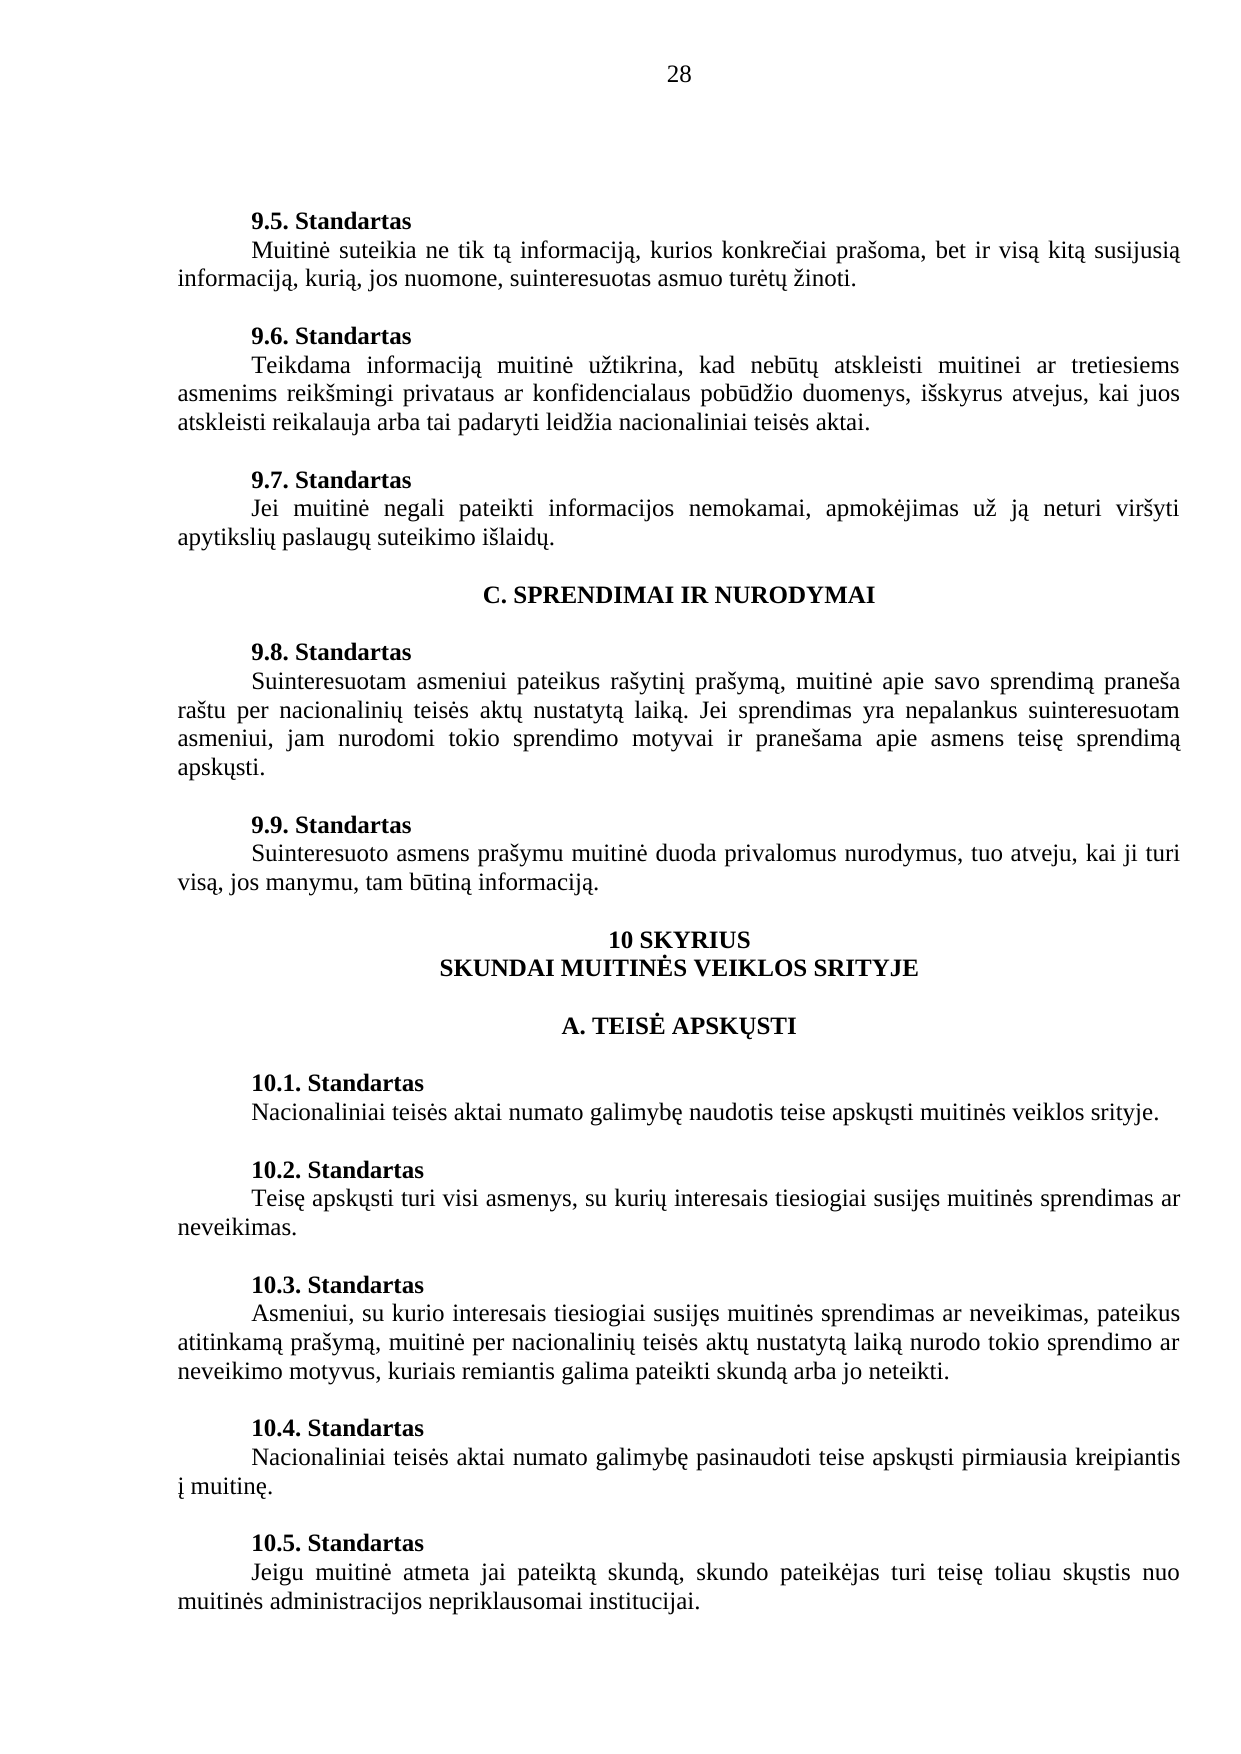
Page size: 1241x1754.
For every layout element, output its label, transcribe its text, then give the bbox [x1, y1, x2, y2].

text 10.4. Standartas [177, 1413, 1181, 1442]
text Asmeniui, su kurio interesais tiesiogiai susijęs muitinės sprendimas ar neveikimas, pateikus atitinkamą prašymą, muitinė per nacionalinių teisės aktų nustatytą laiką nurodo tokio sprendimo ar neveikimo motyvus, kuriais remiantis galima pateikti skundą arba jo neteikti. [177, 1298, 1181, 1385]
text 10.2. Standartas [177, 1155, 1181, 1183]
text 10.5. Standartas [177, 1528, 1181, 1557]
text 9.8. Standartas [177, 637, 1181, 666]
text C. SPRENDIMAI IR NURODYMAI [177, 580, 1181, 608]
text SKUNDAI MUITINĖS VEIKLOS SRITYJE [177, 953, 1181, 982]
text Muitinė suteikia ne tik tą informaciją, kurios konkrečiai prašoma, bet ir visą kitą susijusią informaciją, kurią, jos nuomone, suinteresuotas asmuo turėtų žinoti. [177, 235, 1181, 292]
text Teikdama informaciją muitinė užtikrina, kad nebūtų atskleisti muitinei ar tretiesiems asmenims reikšmingi privataus ar konfidencialaus pobūdžio duomenys, išskyrus atvejus, kai juos atskleisti reikalauja arba tai padaryti leidžia nacionaliniai teisės aktai. [177, 350, 1181, 436]
text 9.9. Standartas [177, 810, 1181, 838]
text 10.1. Standartas [177, 1068, 1181, 1097]
text Jeigu muitinė atmeta jai pateiktą skundą, skundo pateikėjas turi teisę toliau skųstis nuo muitinės administracijos nepriklausomai institucijai. [177, 1557, 1181, 1615]
text Suinteresuotam asmeniui pateikus rašytinį prašymą, muitinė apie savo sprendimą praneša raštu per nacionalinių teisės aktų nustatytą laiką. Jei sprendimas yra nepalankus suinteresuotam asmeniui, jam nurodomi tokio sprendimo motyvai ir pranešama apie asmens teisę sprendimą apskųsti. [177, 666, 1181, 781]
text 10.3. Standartas [177, 1270, 1181, 1298]
text Suinteresuoto asmens prašymu muitinė duoda privalomus nurodymus, tuo atveju, kai ji turi visą, jos manymu, tam būtiną informaciją. [177, 838, 1181, 896]
text 9.7. Standartas [177, 465, 1181, 493]
text 10 SKYRIUS [177, 925, 1181, 953]
text Nacionaliniai teisės aktai numato galimybę naudotis teise apskųsti muitinės veiklos srityje. [177, 1097, 1181, 1126]
text Nacionaliniai teisės aktai numato galimybę pasinaudoti teise apskųsti pirmiausia kreipiantis į muitinę. [177, 1442, 1181, 1500]
text Teisę apskųsti turi visi asmenys, su kurių interesais tiesiogiai susijęs muitinės sprendimas ar neveikimas. [177, 1183, 1181, 1241]
text A. TEISĖ APSKŲSTI [177, 1011, 1181, 1040]
text 9.5. Standartas [177, 206, 1181, 235]
text 9.6. Standartas [177, 321, 1181, 350]
text Jei muitinė negali pateikti informacijos nemokamai, apmokėjimas už ją neturi viršyti apytikslių paslaugų suteikimo išlaidų. [177, 493, 1181, 551]
